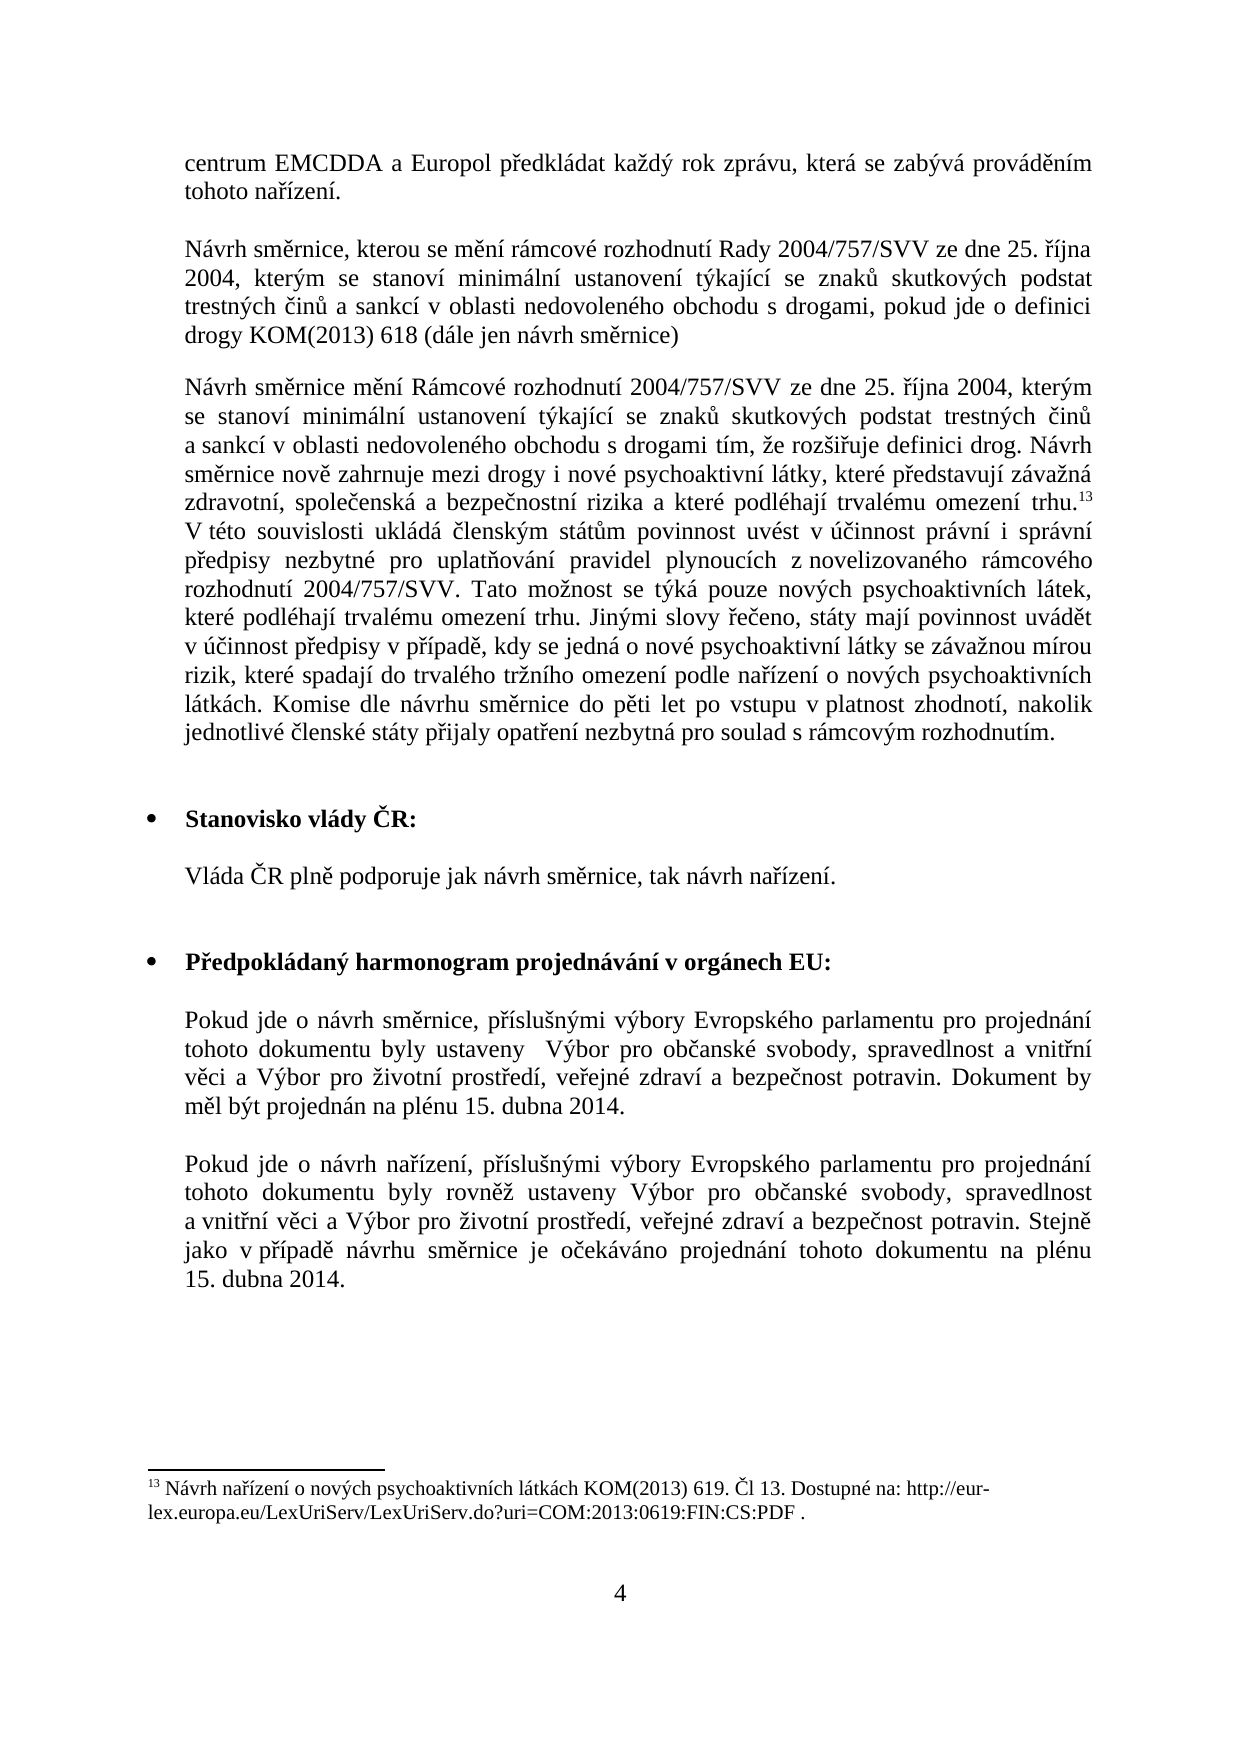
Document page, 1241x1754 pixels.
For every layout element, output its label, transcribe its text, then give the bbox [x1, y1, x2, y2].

text centrum EMCDDA a Europol předkládat každý rok zprávu, která se zabývá prováděním tohoto nařízení. [184, 148, 1093, 205]
list Předpokládaný harmonogram projednávání v orgánech EU: [147, 947, 1093, 976]
text Vláda ČR plně podporuje jak návrh směrnice, tak návrh nařízení. [184, 861, 1093, 890]
text Návrh směrnice, kterou se mění rámcové rozhodnutí Rady 2004/757/SVV ze dne 25. října 2004, kterým se stanoví minimální ustanovení týkající se znaků skutkových podstat trestných činů a sankcí v oblasti nedovoleného obchodu s drogami, pokud jde o definici drogy KOM(2013) 618 (dále jen návrh směrnice) [184, 234, 1093, 349]
text Pokud jde o návrh směrnice, příslušnými výbory Evropského parlamentu pro projednání tohoto dokumentu byly ustaveny Výbor pro občanské svobody, spravedlnost a vnitřní věci a Výbor pro životní prostředí, veřejné zdraví a bezpečnost potravin. Dokument by měl být projednán na plénu 15. dubna 2014. [184, 1005, 1093, 1120]
text Návrh nařízení o nových psychoaktivních látkách KOM(2013) 619. Čl 13. Dostupné na: http://eur-lex.europa.eu/LexUriServ/LexUriServ.do?uri=COM:2013:0619:FIN:CS:PDF . [148, 1476, 1093, 1524]
text Pokud jde o návrh nařízení, příslušnými výbory Evropského parlamentu pro projednání tohoto dokumentu byly rovněž ustaveny Výbor pro občanské svobody, spravedlnost a vnitřní věci a Výbor pro životní prostředí, veřejné zdraví a bezpečnost potravin. Stejně jako v případě návrhu směrnice je očekáváno projednání tohoto dokumentu na plénu 15. dubna 2014. [184, 1149, 1093, 1292]
text Návrh směrnice mění Rámcové rozhodnutí 2004/757/SVV ze dne 25. října 2004, kterým se stanoví minimální ustanovení týkající se znaků skutkových podstat trestných činů a sankcí v oblasti nedovoleného obchodu s drogami tím, že rozšiřuje definici drog. Návrh směrnice nově zahrnuje mezi drogy i nové psychoaktivní látky, které představují závažná zdravotní, společenská a bezpečnostní rizika a které podléhají trvalému omezení trhu. V této souvislosti ukládá členským státům povinnost uvést v účinnost právní i správní předpisy nezbytné pro uplatňování pravidel plynoucích z novelizovaného rámcového rozhodnutí 2004/757/SVV. Tato možnost se týká pouze nových psychoaktivních látek, které podléhají trvalému omezení trhu. Jinými slovy řečeno, státy mají povinnost uvádět v účinnost předpisy v případě, kdy se jedná o nové psychoaktivní látky se závažnou mírou rizik, které spadají do trvalého tržního omezení podle nařízení o nových psychoaktivních látkách. Komise dle návrhu směrnice do pěti let po vstupu v platnost zhodnotí, nakolik jednotlivé členské státy přijaly opatření nezbytná pro soulad s rámcovým rozhodnutím. [184, 372, 1093, 746]
list Stanovisko vlády ČR: [147, 804, 1093, 832]
